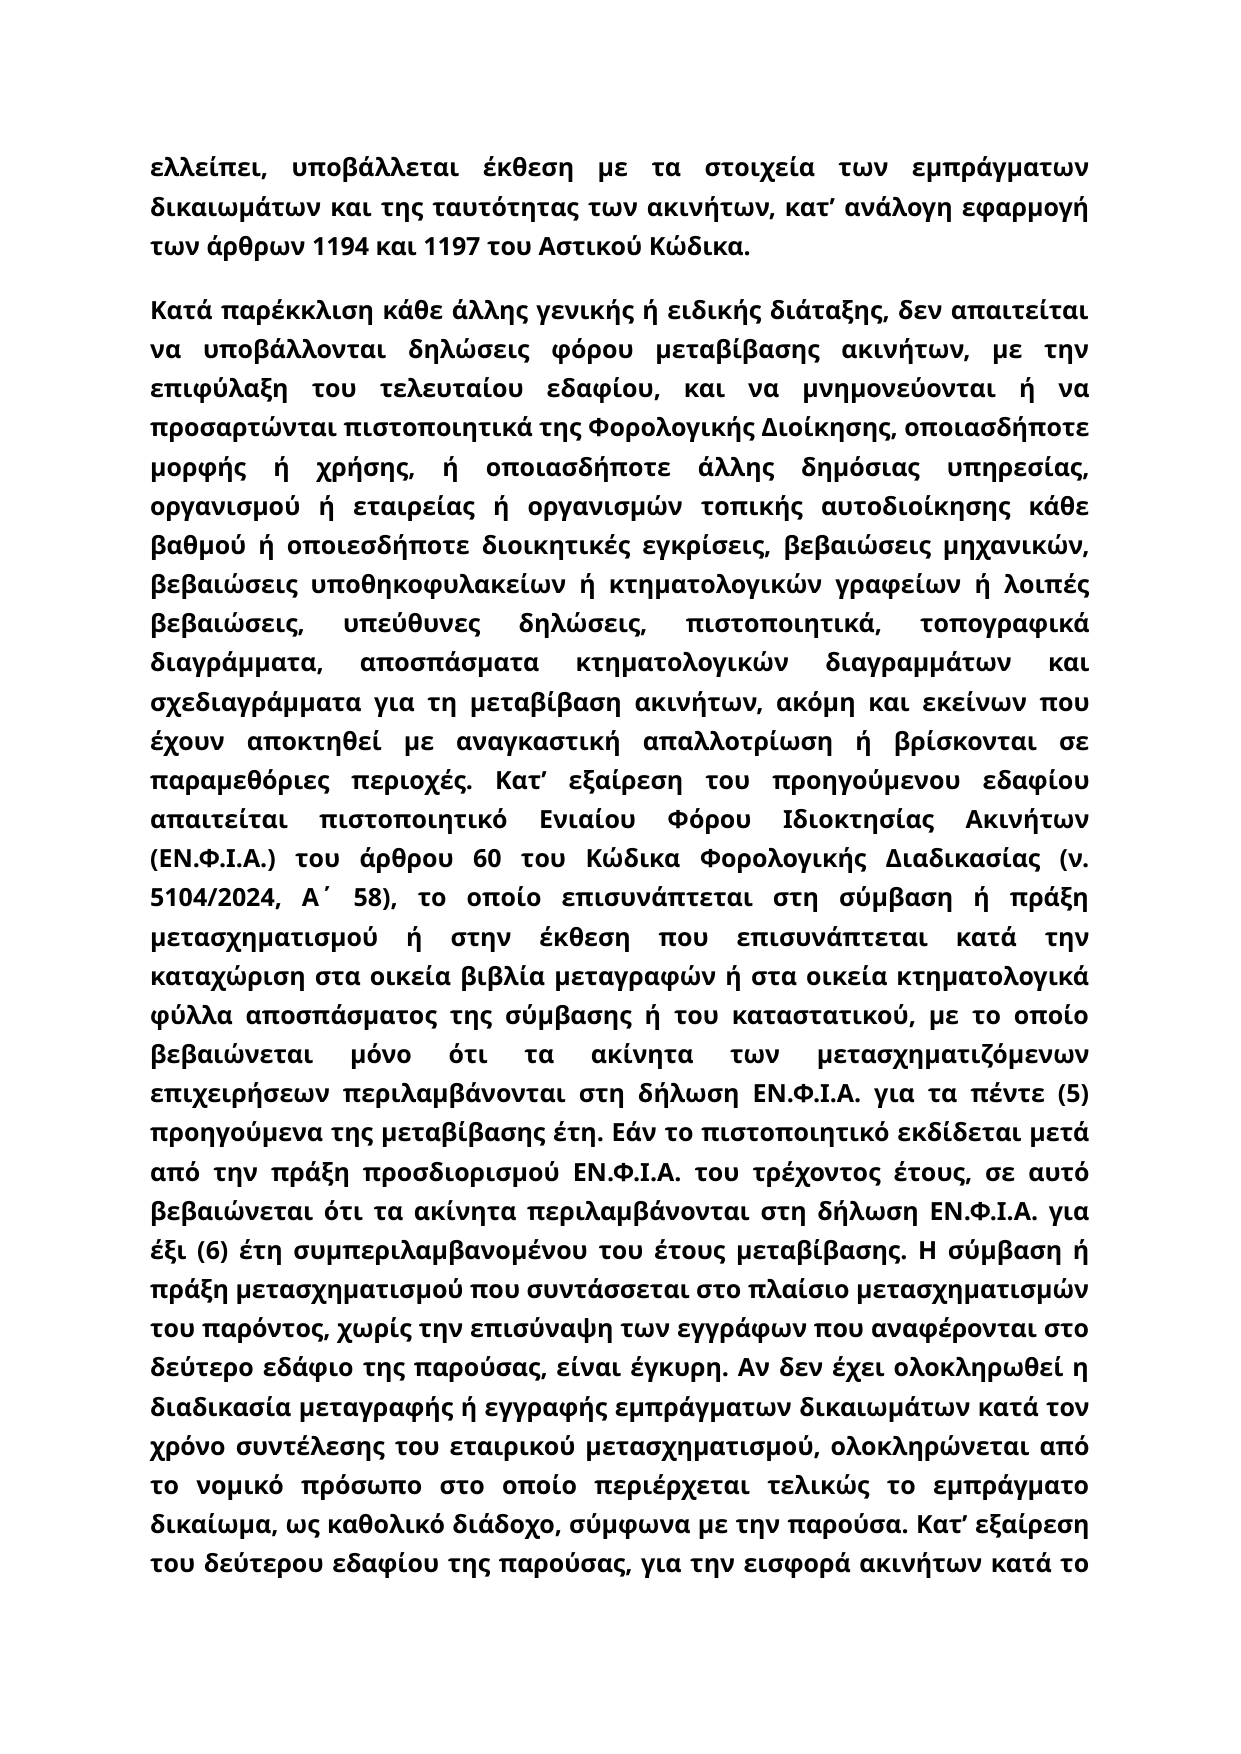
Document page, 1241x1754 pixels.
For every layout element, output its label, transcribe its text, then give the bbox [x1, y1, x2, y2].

text ελλείπει, υποβάλλεται έκθεση με τα στοιχεία των εμπράγματων δικαιωμάτων και της ταυτότητας των ακινήτων, κατ’ ανάλογη εφαρμογή των άρθρων 1194 και 1197 του Αστικού Κώδικα. [150, 150, 1090, 262]
text Κατά παρέκκλιση κάθε άλλης γενικής ή ειδικής διάταξης, δεν απαιτείται να υποβάλλονται δηλώσεις φόρου μεταβίβασης ακινήτων, με την επιφύλαξη του τελευταίου εδαφίου, και να μνημονεύονται ή να προσαρτώνται πιστοποιητικά της Φορολογικής Διοίκησης, οποιασδήποτε μορφής ή χρήσης, ή οποιασδήποτε άλλης δημόσιας υπηρεσίας, οργανισμού ή εταιρείας ή οργανισμών τοπικής αυτοδιοίκησης κάθε βαθμού ή οποιεσδήποτε διοικητικές εγκρίσεις, βεβαιώσεις μηχανικών, βεβαιώσεις υποθηκοφυλακείων ή κτηματολογικών γραφείων ή λοιπές βεβαιώσεις, υπεύθυνες δηλώσεις, πιστοποιητικά, τοπογραφικά διαγράμματα, αποσπάσματα κτηματολογικών διαγραμμάτων και σχεδιαγράμματα για τη μεταβίβαση ακινήτων, ακόμη και εκείνων που έχουν αποκτηθεί με αναγκαστική απαλλοτρίωση ή βρίσκονται σε παραμεθόριες περιοχές. Κατ’ εξαίρεση του προηγούμενου εδαφίου απαιτείται πιστοποιητικό Ενιαίου Φόρου Ιδιοκτησίας Ακινήτων (ΕΝ.Φ.Ι.Α.) του άρθρου 60 του Κώδικα Φορολογικής Διαδικασίας (ν. 5104/2024, Α΄ 58), το οποίο επισυνάπτεται στη σύμβαση ή πράξη μετασχηματισμού ή στην έκθεση που επισυνάπτεται κατά την καταχώριση στα οικεία βιβλία μεταγραφών ή στα οικεία κτηματολογικά φύλλα αποσπάσματος της σύμβασης ή του καταστατικού, με το οποίο βεβαιώνεται μόνο ότι τα ακίνητα των μετασχηματιζόμενων επιχειρήσεων περιλαμβάνονται στη δήλωση ΕΝ.Φ.Ι.Α. για τα πέντε (5) προηγούμενα της μεταβίβασης έτη. Εάν το πιστοποιητικό εκδίδεται μετά από την πράξη προσδιορισμού ΕΝ.Φ.Ι.Α. του τρέχοντος έτους, σε αυτό βεβαιώνεται ότι τα ακίνητα περιλαμβάνονται στη δήλωση ΕΝ.Φ.Ι.Α. για έξι (6) έτη συμπεριλαμβανομένου του έτους μεταβίβασης. Η σύμβαση ή πράξη μετασχηματισμού που συντάσσεται στο πλαίσιο μετασχηματισμών του παρόντος, χωρίς την επισύναψη των εγγράφων που αναφέρονται στο δεύτερο εδάφιο της παρούσας, είναι έγκυρη. Αν δεν έχει ολοκληρωθεί η διαδικασία μεταγραφής ή εγγραφής εμπράγματων δικαιωμάτων κατά τον χρόνο συντέλεσης του εταιρικού μετασχηματισμού, ολοκληρώνεται από το νομικό πρόσωπο στο οποίο περιέρχεται τελικώς το εμπράγματο δικαίωμα, ως καθολικό διάδοχο, σύμφωνα με την παρούσα. Κατ’ εξαίρεση του δεύτερου εδαφίου της παρούσας, για την εισφορά ακινήτων κατά το [150, 292, 1090, 1580]
